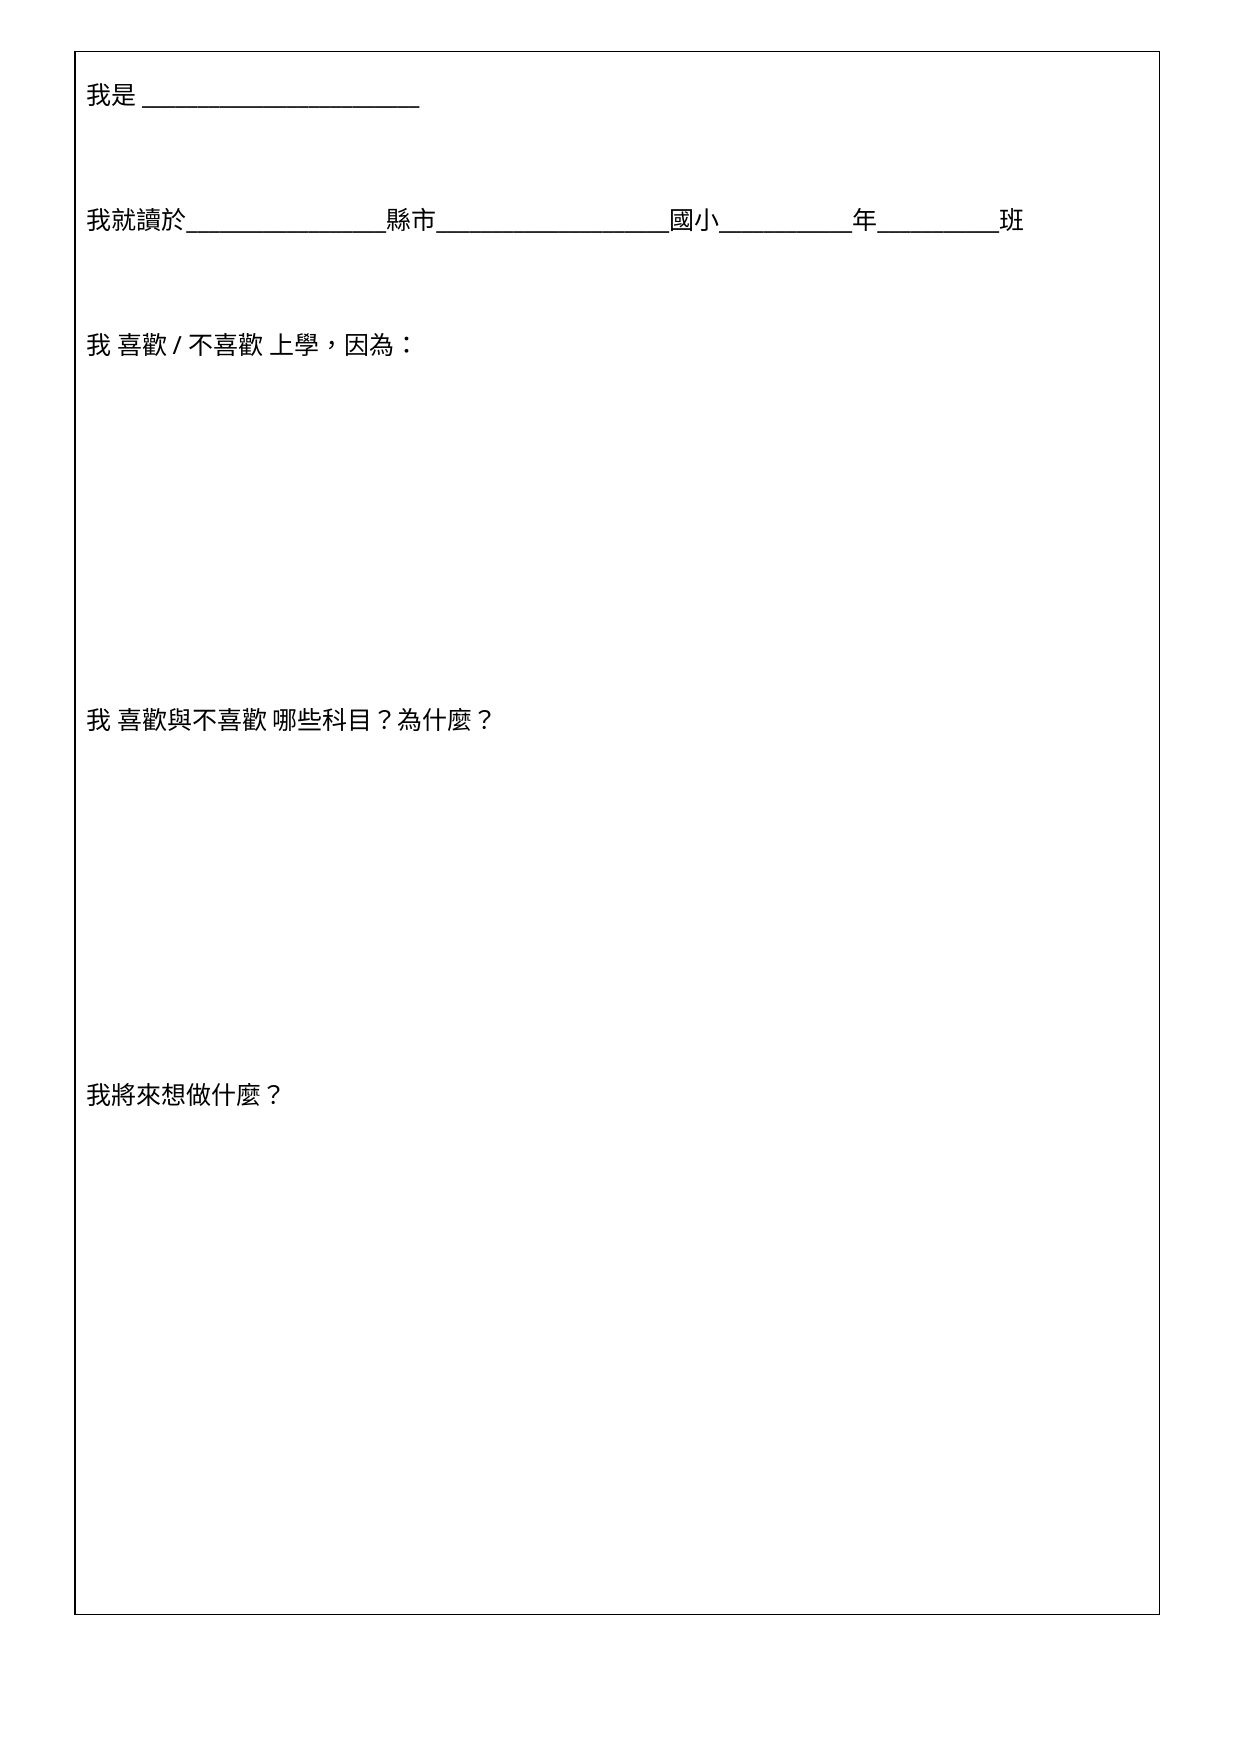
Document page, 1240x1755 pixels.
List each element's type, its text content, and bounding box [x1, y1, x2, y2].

table_cell 我是 _________________________ 我就讀於__________________縣市_____________________國小____________年___________班 我 喜歡 / 不喜歡 上學，因為： 我 喜歡與不喜歡 哪些科目？為什麼？ 我將來想做什麼？ [76, 52, 1159, 1614]
